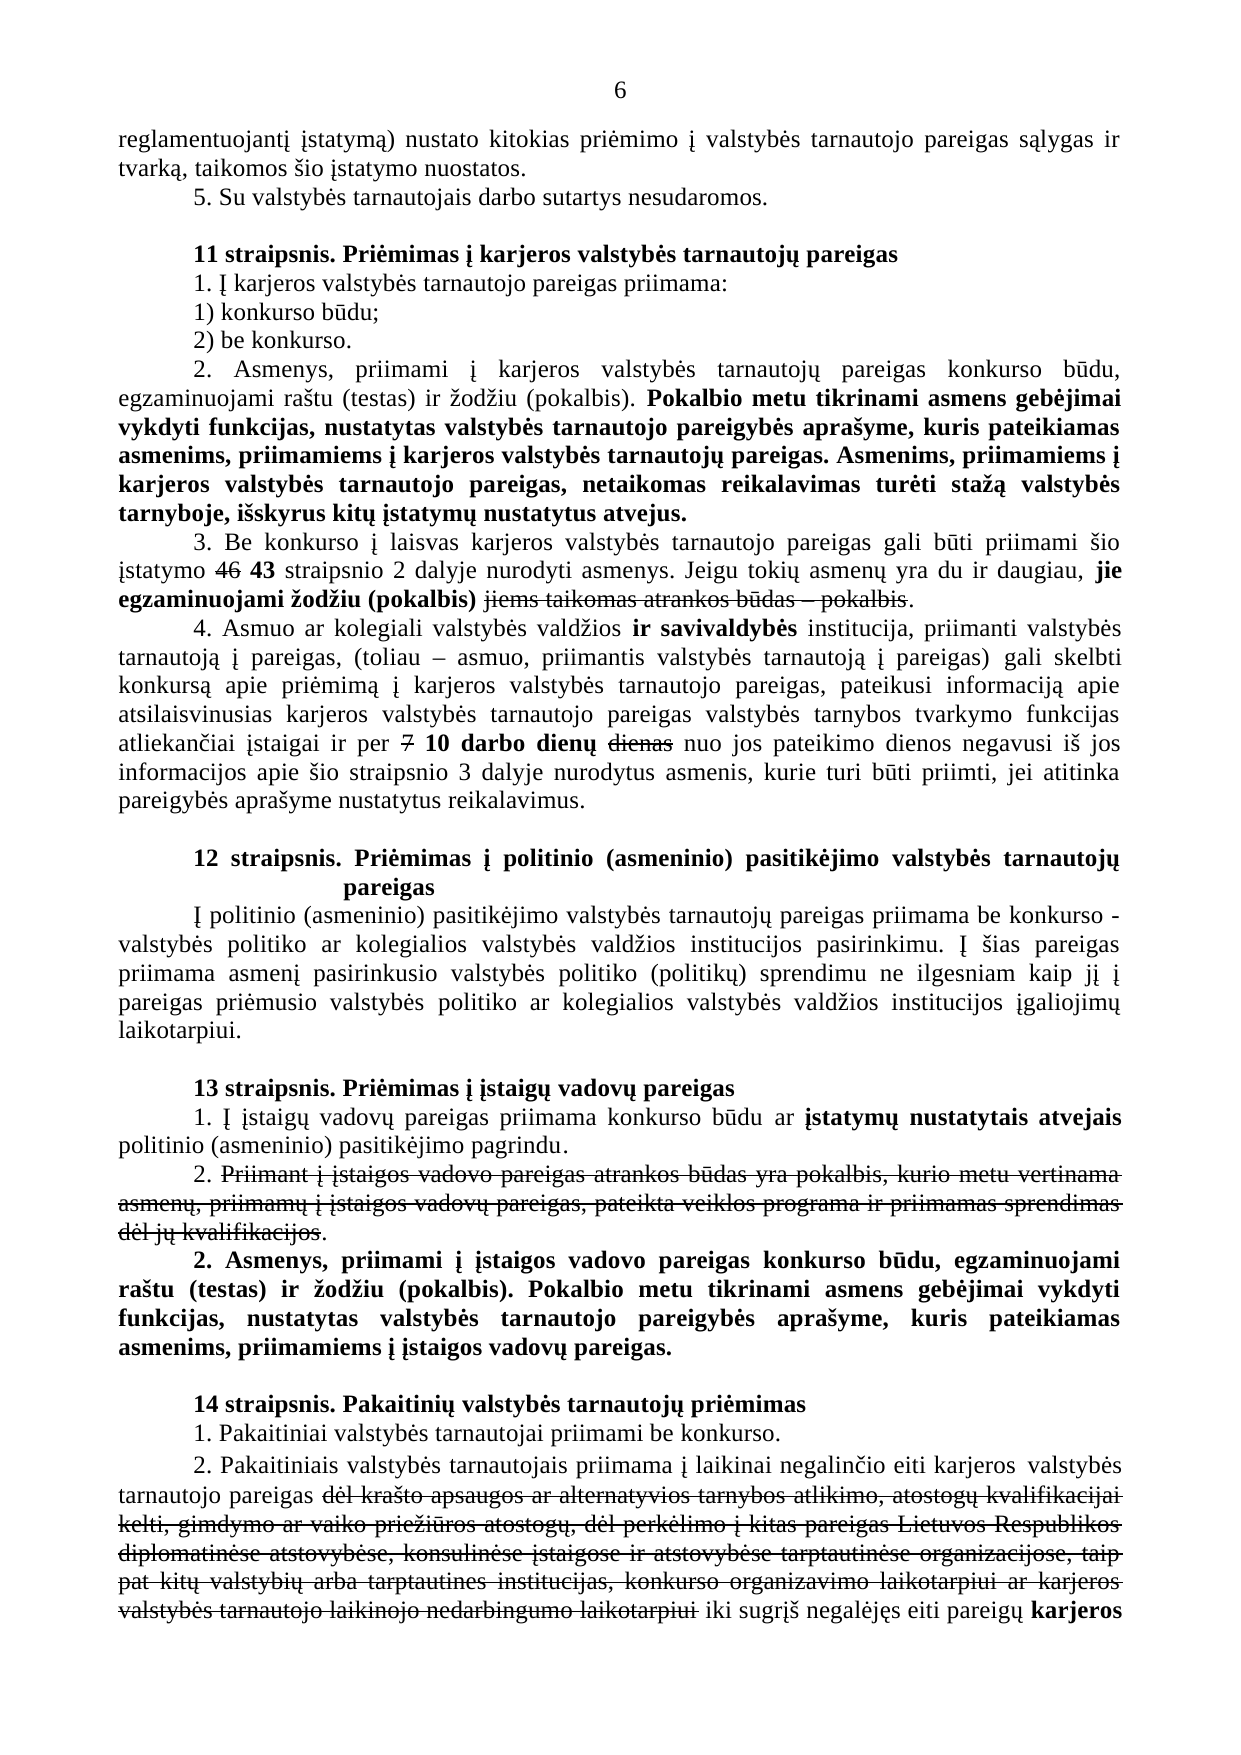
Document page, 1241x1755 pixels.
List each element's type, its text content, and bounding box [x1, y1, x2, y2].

text reglamentuojantį įstatymą) nustato kitokias priėmimo į valstybės tarnautojo pareigas sąlygas ir tvarką, taikomos šio įstatymo nuostatos. [118, 124, 1122, 182]
text 5. Su valstybės tarnautojais darbo sutartys nesudaromos. [193, 182, 1122, 210]
text Į politinio (asmeninio) pasitikėjimo valstybės tarnautojų pareigas priimama be konkurso - valstybės politiko ar kolegialios valstybės valdžios institucijos pasirinkimu. Į šias pareigas priimama asmenį pasirinkusio valstybės politiko (politikų) sprendimu ne ilgesniam kaip jį į pareigas priėmusio valstybės politiko ar kolegialios valstybės valdžios institucijos įgaliojimų laikotarpiui. [118, 900, 1122, 1044]
text 2. Pakaitiniais valstybės tarnautojais priimama į laikinai negalinčio eiti karjeros valstybės tarnautojo pareigas dėl krašto apsaugos ar alternatyvios tarnybos atlikimo, atostogų kvalifikacijai kelti, gimdymo ar vaiko priežiūros atostogų, dėl perkėlimo į kitas pareigas Lietuvos Respublikos diplomatinėse atstovybėse, konsulinėse įstaigose ir atstovybėse tarptautinėse organizacijose, taip pat kitų valstybių arba tarptautines institucijas, konkurso organizavimo laikotarpiui ar karjeros valstybės tarnautojo laikinojo nedarbingumo laikotarpiui iki sugrįš negalėjęs eiti pareigų karjeros valstybės tarnautojas, bet ne ilgesniam kaip 3 metų laikotarpiui. [118, 1526, 1122, 1553]
text 1. Į karjeros valstybės tarnautojo pareigas priimama: [193, 268, 1122, 297]
text 13 straipsnis. Priėmimas į įstaigų vadovų pareigas [118, 1073, 1122, 1102]
text 1. Pakaitiniai valstybės tarnautojai priimami be konkurso. [118, 1418, 1122, 1447]
text 2. Pakaitiniais valstybės tarnautojais priimama į laikinai negalinčio eiti karjeros valstybės tarnautojo pareigas dėl krašto apsaugos ar alternatyvios tarnybos atlikimo, atostogų kvalifikacijai kelti, gimdymo ar vaiko priežiūros atostogų, dėl perkėlimo į kitas pareigas Lietuvos Respublikos diplomatinėse atstovybėse, konsulinėse įstaigose ir atstovybėse tarptautinėse organizacijose, taip pat kitų valstybių arba tarptautines institucijas, konkurso organizavimo laikotarpiui ar karjeros valstybės tarnautojo laikinojo nedarbingumo laikotarpiui iki sugrįš negalėjęs eiti pareigų karjeros valstybės tarnautojas, bet ne ilgesniam kaip 3 metų laikotarpiui. [118, 1583, 1122, 1624]
text 2. Asmenys, priimami į karjeros valstybės tarnautojų pareigas konkurso būdu, egzaminuojami raštu (testas) ir žodžiu (pokalbis). Pokalbio metu tikrinami asmens gebėjimai vykdyti funkcijas, nustatytas valstybės tarnautojo pareigybės aprašyme, kuris pateikiamas asmenims, priimamiems į karjeros valstybės tarnautojų pareigas. Asmenims, priimamiems į karjeros valstybės tarnautojo pareigas, netaikomas reikalavimas turėti stažą valstybės tarnyboje, išskyrus kitų įstatymų nustatytus atvejus. [118, 354, 1122, 527]
text 2. Pakaitiniais valstybės tarnautojais priimama į laikinai negalinčio eiti karjeros valstybės tarnautojo pareigas dėl krašto apsaugos ar alternatyvios tarnybos atlikimo, atostogų kvalifikacijai kelti, gimdymo ar vaiko priežiūros atostogų, dėl perkėlimo į kitas pareigas Lietuvos Respublikos diplomatinėse atstovybėse, konsulinėse įstaigose ir atstovybėse tarptautinėse organizacijose, taip pat kitų valstybių arba tarptautines institucijas, konkurso organizavimo laikotarpiui ar karjeros valstybės tarnautojo laikinojo nedarbingumo laikotarpiui iki sugrįš negalėjęs eiti pareigų karjeros valstybės tarnautojas, bet ne ilgesniam kaip 3 metų laikotarpiui. [118, 1555, 1122, 1582]
text 2. Priimant į įstaigos vadovo pareigas atrankos būdas yra pokalbis, kurio metu vertinama asmenų, priimamų į įstaigos vadovų pareigas, pateikta veiklos programa ir priimamas sprendimas dėl jų kvalifikacijos. [118, 1159, 1122, 1203]
text 14 straipsnis. Pakaitinių valstybės tarnautojų priėmimas [118, 1389, 1122, 1418]
text 4. Asmuo ar kolegiali valstybės valdžios ir savivaldybės institucija, priimanti valstybės tarnautoją į pareigas, (toliau – asmuo, priimantis valstybės tarnautoją į pareigas) gali skelbti konkursą apie priėmimą į karjeros valstybės tarnautojo pareigas, pateikusi informaciją apie atsilaisvinusias karjeros valstybės tarnautojo pareigas valstybės tarnybos tvarkymo funkcijas atliekančiai įstaigai ir per 7 10 darbo dienų dienas nuo jos pateikimo dienos negavusi iš jos informacijos apie šio straipsnio 3 dalyje nurodytus asmenis, kurie turi būti priimti, jei atitinka pareigybės aprašyme nustatytus reikalavimus. [118, 613, 1122, 814]
text 3. Be konkurso į laisvas karjeros valstybės tarnautojo pareigas gali būti priimami šio įstatymo 46 43 straipsnio 2 dalyje nurodyti asmenys. Jeigu tokių asmenų yra du ir daugiau, jie egzaminuojami žodžiu (pokalbis) jiems taikomas atrankos būdas – pokalbis. [118, 527, 1122, 613]
text 2) be konkurso. [193, 325, 1122, 354]
text 2. Priimant į įstaigos vadovo pareigas atrankos būdas yra pokalbis, kurio metu vertinama asmenų, priimamų į įstaigos vadovų pareigas, pateikta veiklos programa ir priimamas sprendimas dėl jų kvalifikacijos. [118, 1205, 1122, 1245]
text 1. Į įstaigų vadovų pareigas priimama konkurso būdu ar įstatymų nustatytais atvejais politinio (asmeninio) pasitikėjimo pagrindu. [118, 1102, 1122, 1159]
text 2. Asmenys, priimami į įstaigos vadovo pareigas konkurso būdu, egzaminuojami raštu (testas) ir žodžiu (pokalbis). Pokalbio metu tikrinami asmens gebėjimai vykdyti funkcijas, nustatytas valstybės tarnautojo pareigybės aprašyme, kuris pateikiamas asmenims, priimamiems į įstaigos vadovų pareigas. [118, 1245, 1122, 1360]
text 2. Pakaitiniais valstybės tarnautojais priimama į laikinai negalinčio eiti karjeros valstybės tarnautojo pareigas dėl krašto apsaugos ar alternatyvios tarnybos atlikimo, atostogų kvalifikacijai kelti, gimdymo ar vaiko priežiūros atostogų, dėl perkėlimo į kitas pareigas Lietuvos Respublikos diplomatinėse atstovybėse, konsulinėse įstaigose ir atstovybėse tarptautinėse organizacijose, taip pat kitų valstybių arba tarptautines institucijas, konkurso organizavimo laikotarpiui ar karjeros valstybės tarnautojo laikinojo nedarbingumo laikotarpiui iki sugrįš negalėjęs eiti pareigų karjeros valstybės tarnautojas, bet ne ilgesniam kaip 3 metų laikotarpiui. [118, 1447, 1122, 1524]
text 1) konkurso būdu; [193, 297, 1122, 325]
text 11 straipsnis. Priėmimas į karjeros valstybės tarnautojų pareigas [193, 239, 1122, 268]
text 12 straipsnis. Priėmimas į politinio (asmeninio) pasitikėjimo valstybės tarnautojų pareigas [193, 843, 1122, 900]
